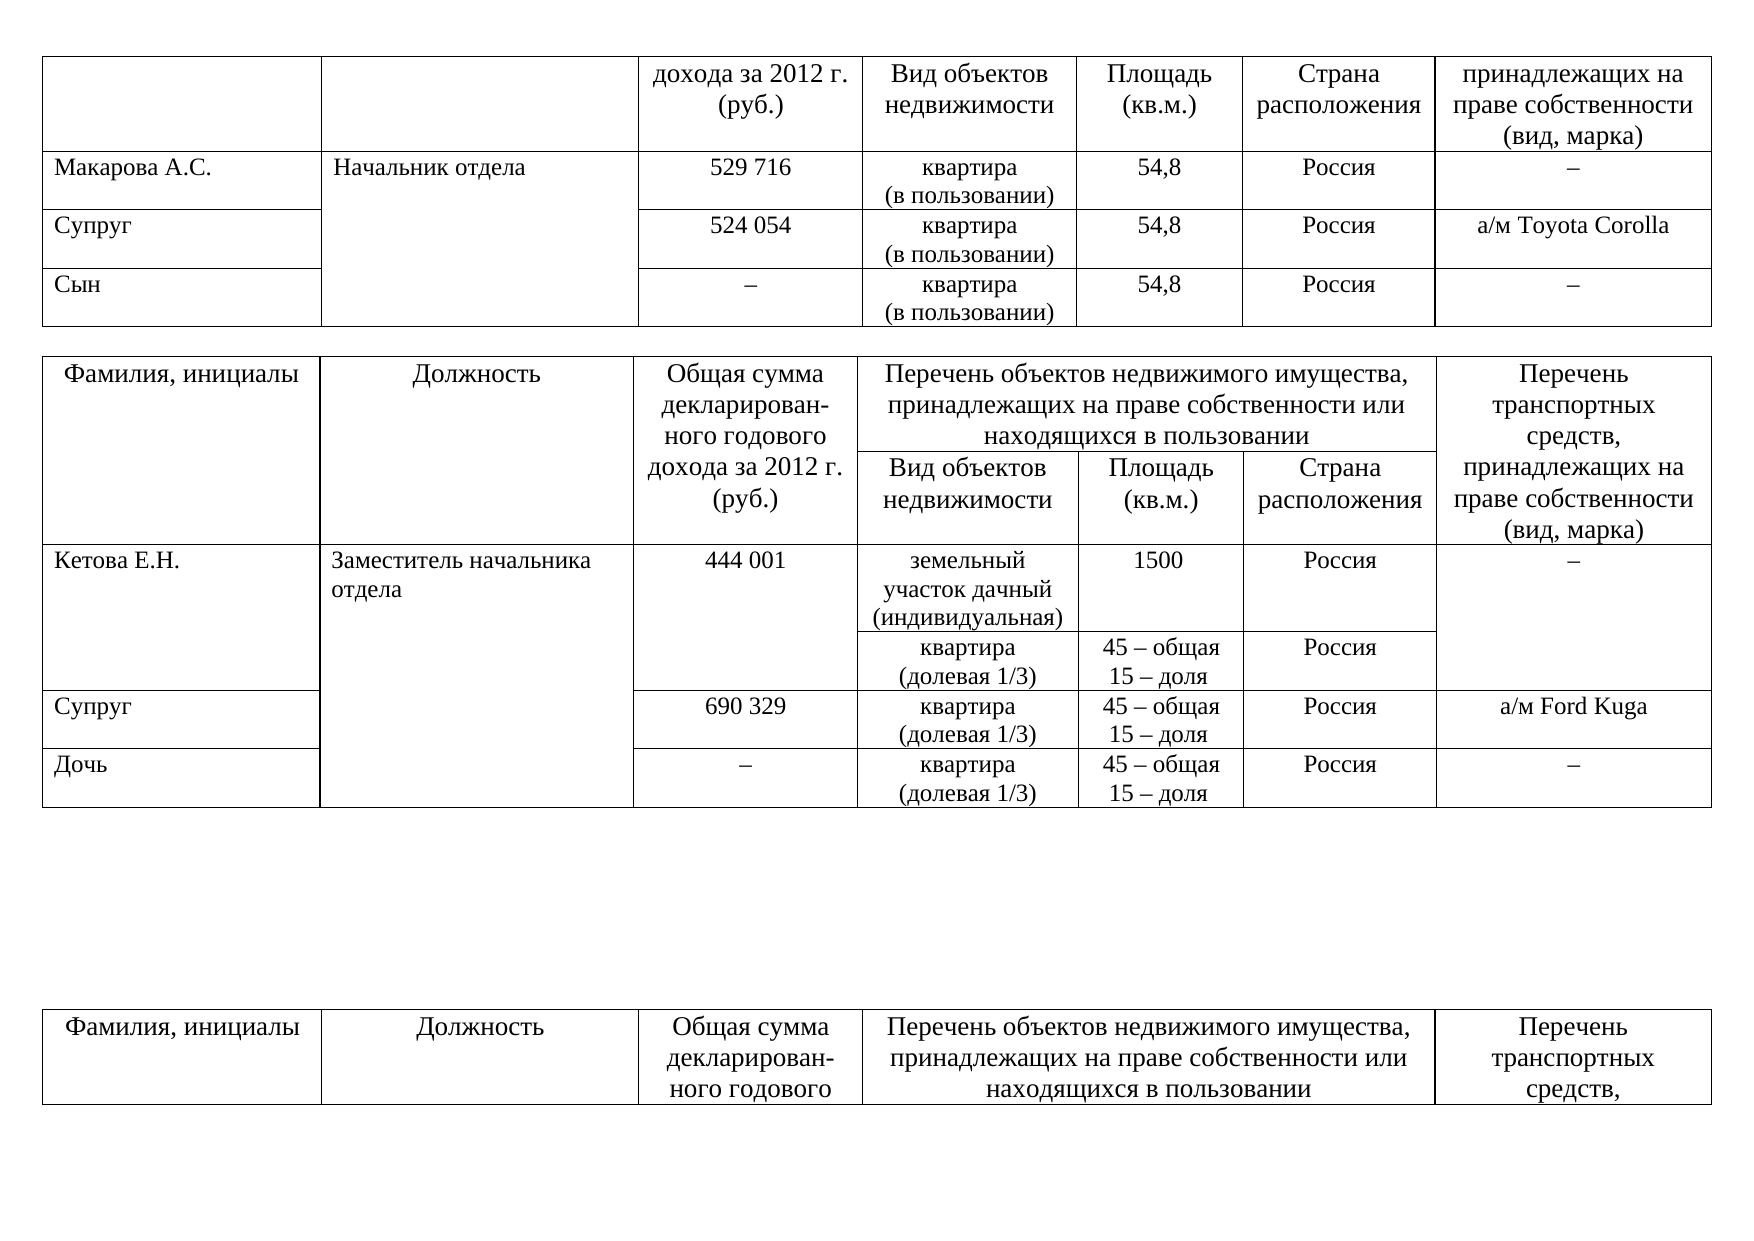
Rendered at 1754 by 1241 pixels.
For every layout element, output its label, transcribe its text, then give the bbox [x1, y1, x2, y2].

table_cell 529 716 [639, 152, 862, 209]
table_cell Россия [1243, 269, 1434, 326]
table_cell Вид объектов недвижимости [858, 452, 1078, 544]
table_header дохода за 2012 г. (руб.) [639, 57, 862, 151]
table_cell Вид объектов недвижимости [863, 57, 1076, 151]
table_cell – [634, 749, 857, 807]
table_cell – [639, 269, 862, 326]
table_cell 45 – общая 15 – доля [1079, 691, 1243, 748]
table_cell Заместитель начальника отдела [321, 545, 633, 807]
table_header Фамилия, инициалы [43, 357, 319, 544]
table_cell Россия [1244, 749, 1436, 807]
table_cell – [1437, 749, 1711, 807]
table_cell квартира (долевая 1/3) [858, 632, 1078, 690]
table_cell Сын [43, 269, 321, 326]
table_cell квартира (в пользовании) [863, 269, 1076, 326]
table_cell 444 001 [634, 545, 857, 690]
table_cell Дочь [43, 749, 319, 807]
table_cell Страна расположения [1244, 452, 1436, 544]
table_cell 54,8 [1077, 269, 1242, 326]
table_cell земельный участок дачный (индивидуальная) [858, 545, 1078, 631]
table_cell – [1436, 152, 1711, 209]
table_cell 45 – общая 15 – доля [1079, 749, 1243, 807]
table_cell Россия [1243, 210, 1434, 268]
table_cell – [1437, 545, 1711, 690]
table_cell Начальник отдела [322, 152, 638, 326]
table_cell Россия [1243, 152, 1434, 209]
table_cell 54,8 [1077, 210, 1242, 268]
table_cell Площадь (кв.м.) [1079, 452, 1243, 544]
table_cell квартира (долевая 1/3) [858, 749, 1078, 807]
table_header принадлежащих на праве собственности (вид, марка) [1436, 57, 1711, 151]
table_cell Площадь (кв.м.) [1077, 57, 1242, 151]
table_cell квартира (в пользовании) [863, 152, 1076, 209]
table_header Должность [322, 1010, 638, 1104]
table_cell Россия [1244, 691, 1436, 748]
table_header [43, 57, 321, 151]
table_cell Кетова Е.Н. [43, 545, 319, 690]
table_cell а/м Ford Kuga [1437, 691, 1711, 748]
table_cell Россия [1244, 632, 1436, 690]
table_header Фамилия, инициалы [43, 1010, 321, 1104]
table_cell а/м Toyota Corolla [1436, 210, 1711, 268]
table_cell 54,8 [1077, 152, 1242, 209]
table_cell 524 054 [639, 210, 862, 268]
table_header Общая сумма декларирован-ного годового [639, 1010, 862, 1104]
table_cell 690 329 [634, 691, 857, 748]
table_header Общая сумма декларирован-ного годового дохода за 2012 г. (руб.) [634, 357, 857, 544]
table_header Перечень транспортных средств, [1436, 1010, 1711, 1104]
table_header Перечень объектов недвижимого имущества, принадлежащих на праве собственности или находящихся в пользовании [858, 357, 1436, 451]
table_header [322, 57, 638, 151]
table_header Перечень объектов недвижимого имущества, принадлежащих на праве собственности или находящихся в пользовании [863, 1010, 1434, 1104]
table_cell Макарова А.С. [43, 152, 321, 209]
table_cell Страна расположения [1243, 57, 1434, 151]
table_cell квартира (в пользовании) [863, 210, 1076, 268]
table_cell Россия [1244, 545, 1436, 631]
table_header Перечень транспортных средств, принадлежащих на праве собственности (вид, марка) [1437, 357, 1711, 544]
table_cell Супруг [43, 210, 321, 268]
table_header Должность [321, 357, 633, 544]
table_cell Супруг [43, 691, 319, 748]
table_cell 45 – общая 15 – доля [1079, 632, 1243, 690]
table_cell – [1436, 269, 1711, 326]
table_cell квартира (долевая 1/3) [858, 691, 1078, 748]
table_cell 1500 [1079, 545, 1243, 631]
